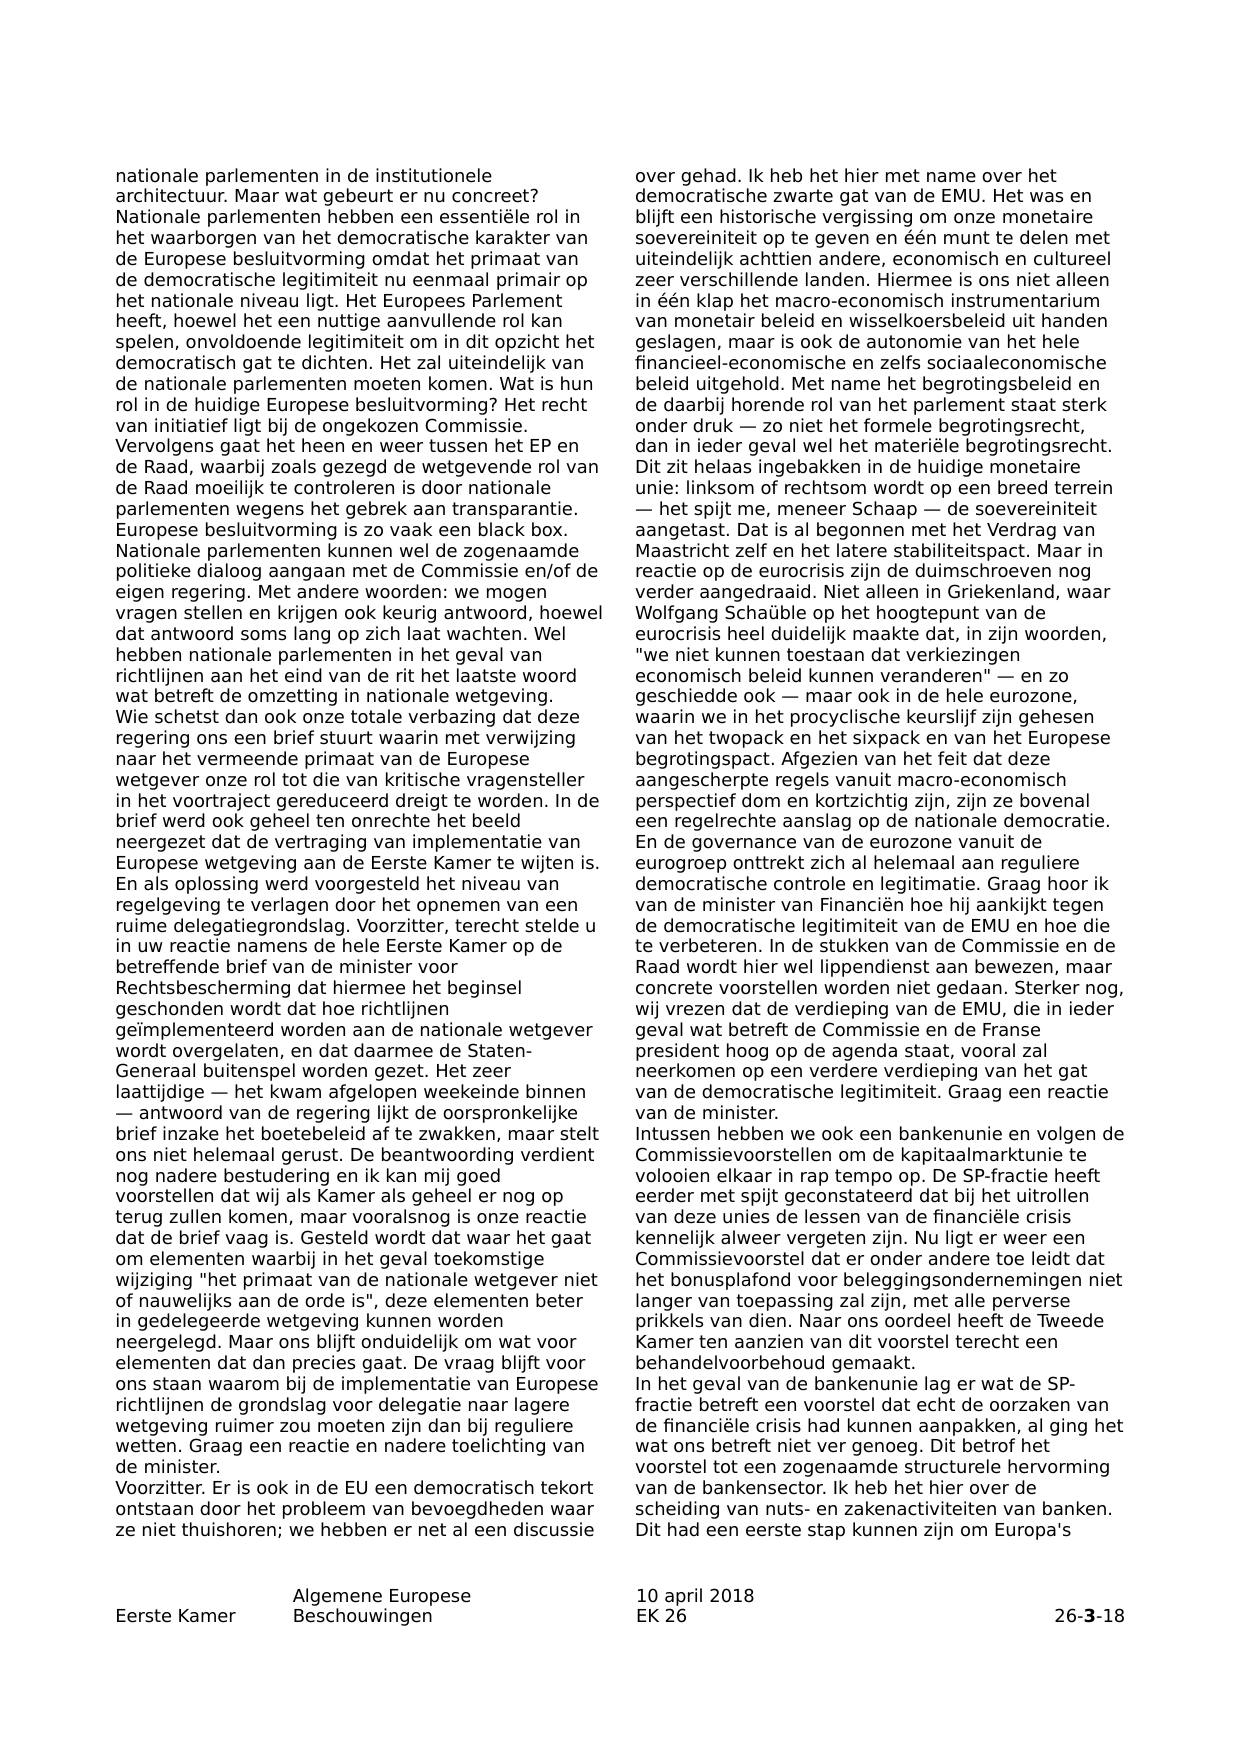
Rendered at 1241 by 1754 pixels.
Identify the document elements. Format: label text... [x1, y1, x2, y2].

text Voorzitter. Er is ook in de EU een democratisch tekort ontstaan door het probleem van bevoegdheden waar ze niet thuishoren; we hebben er net al een discussie [115, 1478, 605, 1540]
text In het geval van de bankenunie lag er wat de SP-fractie betreft een voorstel dat echt de oorzaken van de financiële crisis had kunnen aanpakken, al ging het wat ons betreft niet ver genoeg. Dit betrof het voorstel tot een zogenaamde structurele hervorming van de bankensector. Ik heb het hier over de scheiding van nuts- en zakenactiviteiten van banken. Dit had een eerste stap kunnen zijn om Europa's [635, 1374, 1125, 1540]
text nationale parlementen in de institutionele architectuur. Maar wat gebeurt er nu concreet? Nationale parlementen hebben een essentiële rol in het waarborgen van het democratische karakter van de Europese besluitvorming omdat het primaat van de democratische legitimiteit nu eenmaal primair op het nationale niveau ligt. Het Europees Parlement heeft, hoewel het een nuttige aanvullende rol kan spelen, onvoldoende legitimiteit om in dit opzicht het democratisch gat te dichten. Het zal uiteindelijk van de nationale parlementen moeten komen. Wat is hun rol in de huidige Europese besluitvorming? Het recht van initiatief ligt bij de ongekozen Commissie. Vervolgens gaat het heen en weer tussen het EP en de Raad, waarbij zoals gezegd de wetgevende rol van de Raad moeilijk te controleren is door nationale parlementen wegens het gebrek aan transparantie. Europese besluitvorming is zo vaak een black box. Nationale parlementen kunnen wel de zogenaamde politieke dialoog aangaan met de Commissie en/of de eigen regering. Met andere woorden: we mogen vragen stellen en krijgen ook keurig antwoord, hoewel dat antwoord soms lang op zich laat wachten. Wel hebben nationale parlementen in het geval van richtlijnen aan het eind van de rit het laatste woord wat betreft de omzetting in nationale wetgeving. [115, 165, 605, 707]
text Wie schetst dan ook onze totale verbazing dat deze regering ons een brief stuurt waarin met verwijzing naar het vermeende primaat van de Europese wetgever onze rol tot die van kritische vragensteller in het voortraject gereduceerd dreigt te worden. In de brief werd ook geheel ten onrechte het beeld neergezet dat de vertraging van implementatie van Europese wetgeving aan de Eerste Kamer te wijten is. En als oplossing werd voorgesteld het niveau van regelgeving te verlagen door het opnemen van een ruime delegatiegrondslag. Voorzitter, terecht stelde u in uw reactie namens de hele Eerste Kamer op de betreffende brief van de minister voor Rechtsbescherming dat hiermee het beginsel geschonden wordt dat hoe richtlijnen geïmplementeerd worden aan de nationale wetgever wordt overgelaten, en dat daarmee de Staten-Generaal buitenspel worden gezet. Het zeer laattijdige — het kwam afgelopen weekeinde binnen — antwoord van de regering lijkt de oorspronkelijke brief inzake het boetebeleid af te zwakken, maar stelt ons niet helemaal gerust. De beantwoording verdient nog nadere bestudering en ik kan mij goed voorstellen dat wij als Kamer als geheel er nog op terug zullen komen, maar vooralsnog is onze reactie dat de brief vaag is. Gesteld wordt dat waar het gaat om elementen waarbij in het geval toekomstige wijziging "het primaat van de nationale wetgever niet of nauwelijks aan de orde is", deze elementen beter in gedelegeerde wetgeving kunnen worden neergelegd. Maar ons blijft onduidelijk om wat voor elementen dat dan precies gaat. De vraag blijft voor ons staan waarom bij de implementatie van Europese richtlijnen de grondslag voor delegatie naar lagere wetgeving ruimer zou moeten zijn dan bij reguliere wetten. Graag een reactie en nadere toelichting van de minister. [115, 707, 605, 1478]
text Intussen hebben we ook een bankenunie en volgen de Commissievoorstellen om de kapitaalmarktunie te volooien elkaar in rap tempo op. De SP-fractie heeft eerder met spijt geconstateerd dat bij het uitrollen van deze unies de lessen van de financiële crisis kennelijk alweer vergeten zijn. Nu ligt er weer een Commissievoorstel dat er onder andere toe leidt dat het bonusplafond voor beleggingsondernemingen niet langer van toepassing zal zijn, met alle perverse prikkels van dien. Naar ons oordeel heeft de Tweede Kamer ten aanzien van dit voorstel terecht een behandelvoorbehoud gemaakt. [635, 1124, 1125, 1374]
text over gehad. Ik heb het hier met name over het democratische zwarte gat van de EMU. Het was en blijft een historische vergissing om onze monetaire soevereiniteit op te geven en één munt te delen met uiteindelijk achttien andere, economisch en cultureel zeer verschillende landen. Hiermee is ons niet alleen in één klap het macro-economisch instrumentarium van monetair beleid en wisselkoersbeleid uit handen geslagen, maar is ook de autonomie van het hele financieel-economische en zelfs sociaaleconomische beleid uitgehold. Met name het begrotingsbeleid en de daarbij horende rol van het parlement staat sterk onder druk — zo niet het formele begrotingsrecht, dan in ieder geval wel het materiële begrotingsrecht. Dit zit helaas ingebakken in de huidige monetaire unie: linksom of rechtsom wordt op een breed terrein — het spijt me, meneer Schaap — de soevereiniteit aangetast. Dat is al begonnen met het Verdrag van Maastricht zelf en het latere stabiliteitspact. Maar in reactie op de eurocrisis zijn de duimschroeven nog verder aangedraaid. Niet alleen in Griekenland, waar Wolfgang Schaüble op het hoogtepunt van de eurocrisis heel duidelijk maakte dat, in zijn woorden, "we niet kunnen toestaan dat verkiezingen economisch beleid kunnen veranderen" — en zo geschiedde ook — maar ook in de hele eurozone, waarin we in het procyclische keurslijf zijn gehesen van het twopack en het sixpack en van het Europese begrotingspact. Afgezien van het feit dat deze aangescherpte regels vanuit macro-economisch perspectief dom en kortzichtig zijn, zijn ze bovenal een regelrechte aanslag op de nationale democratie. En de governance van de eurozone vanuit de eurogroep onttrekt zich al helemaal aan reguliere democratische controle en legitimatie. Graag hoor ik van de minister van Financiën hoe hij aankijkt tegen de democratische legitimiteit van de EMU en hoe die te verbeteren. In de stukken van de Commissie en de Raad wordt hier wel lippendienst aan bewezen, maar concrete voorstellen worden niet gedaan. Sterker nog, wij vrezen dat de verdieping van de EMU, die in ieder geval wat betreft de Commissie en de Franse president hoog op de agenda staat, vooral zal neerkomen op een verdere verdieping van het gat van de democratische legitimiteit. Graag een reactie van de minister. [635, 165, 1125, 1124]
